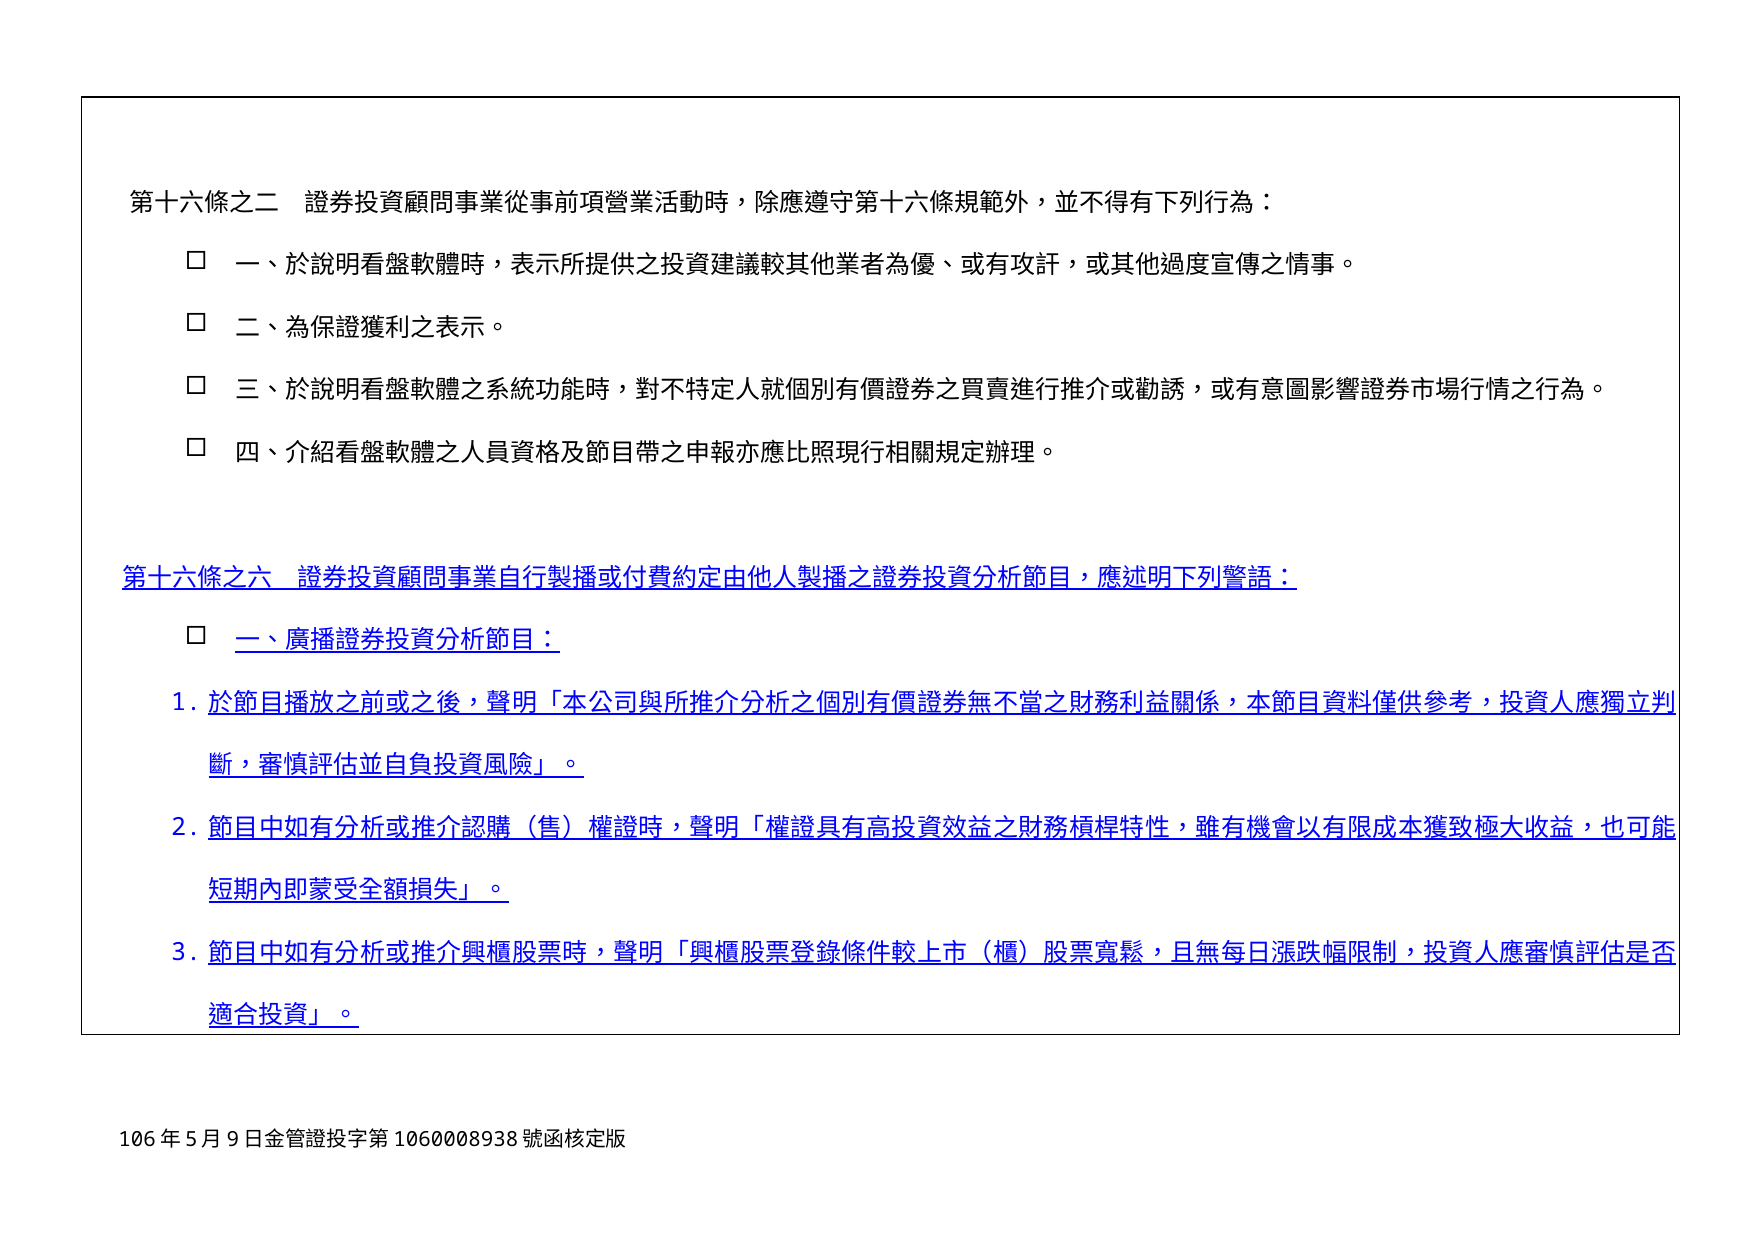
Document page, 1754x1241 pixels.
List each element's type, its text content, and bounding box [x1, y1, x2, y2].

table_cell 第十六條之二 證券投資顧問事業從事前項營業活動時，除應遵守第十六條規範外，並不得有下列行為： 一、於說明看盤軟體時，表示所提供之投資建議較其他業者為優、或有攻訐，或其他過度宣傳之情事。 二、為保證獲利之表示。 三、於說明看盤軟體之系統功能時，對不特定人就個別有價證券之買賣進行推介或勸誘，或有意圖影響證券市場行情之行為。 四、介紹看盤軟體之人員資格及節目帶之申報亦應比照現行相關規定辦理。 第十六條之六 證券投資顧問事業自行製播或付費約定由他人製播之證券投資分析節目，應述明下列警語： 一、廣播證券投資分析節目： 於節目播放之前或之後，聲明「本公司與所推介分析之個別有價證券無不當之財務利益關係，本節目資料僅供參考，投資人應獨立判斷，審慎評估並自負投資風險」。 節目中如有分析或推介認購（售）權證時，聲明「權證具有高投資效益之財務槓桿特性，雖有機會以有限成本獲致極大收益，也可能短期內即蒙受全額損失」。 節目中如有分析或推介興櫃股票時，聲明「興櫃股票登錄條件較上市（櫃）股票寬鬆，且無每日漲跌幅限制，投資人應審慎評估是否適合投資」。 二、電視證券投資分析節目： 於畫面明顯處揭示「本資料僅供參考，投資時應審慎評估」。 於節目結束前，清楚宣讀及以易識別之字體揭示「本公司與所推介分析之個別有價證券無不當之財務利益關係，本節目資料僅供參考，投資人應獨立判斷，審慎評估並自負投資風險」，並至少播放 5秒鐘。 節目中分析或推介認購（售）權證時，於畫面明顯處以易識別之字體揭示「權證具有高投資效益之財務槓桿特性，雖有機會以有限成本獲致極大收益，也可能短期內即蒙受全額損失」。 節目中分析或推介興櫃股票時，於畫面明顯處以易識別之字體揭示「興櫃股票登錄條件較上市（櫃）股票寬鬆，且無每日漲跌幅限制，投資人應審慎評估是否適合投資」。 [82, 98, 1679, 1034]
